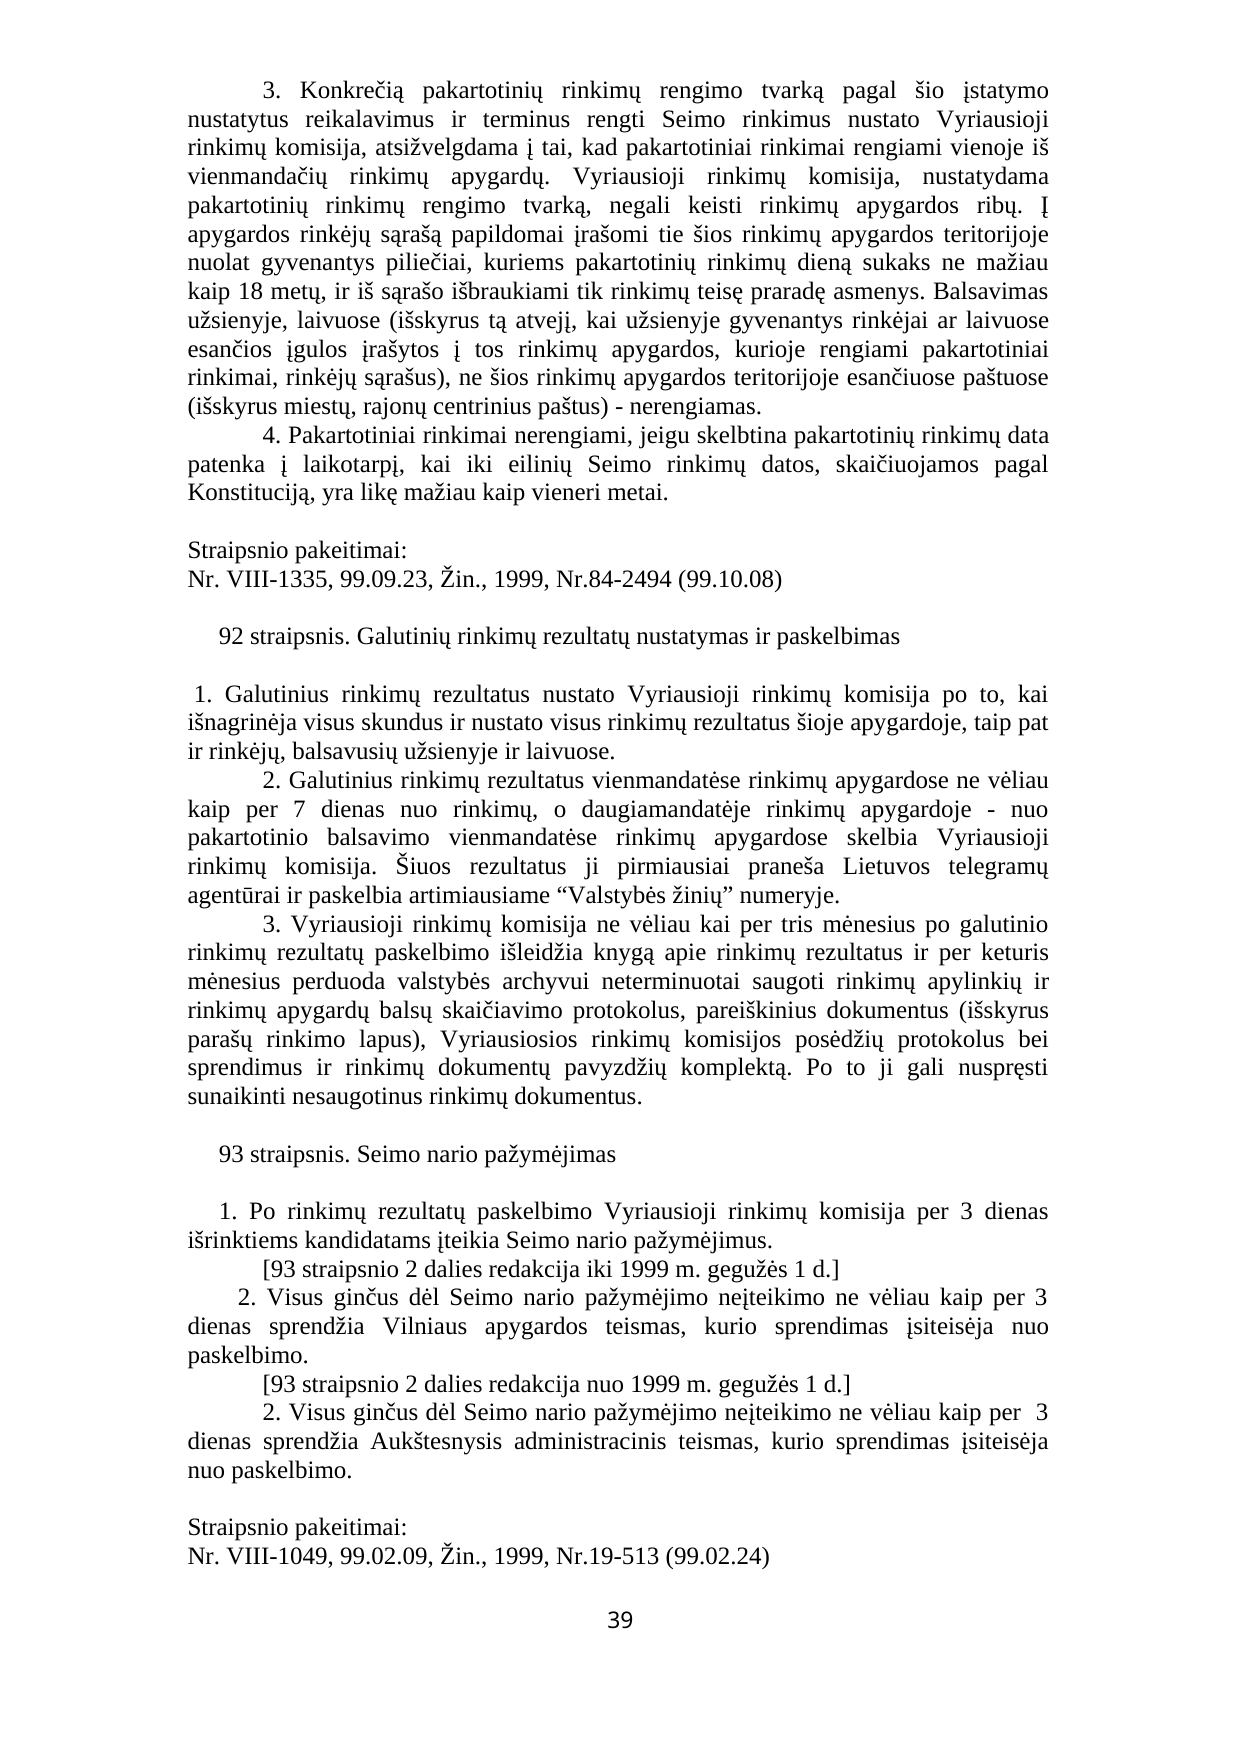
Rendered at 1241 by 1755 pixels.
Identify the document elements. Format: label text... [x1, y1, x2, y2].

text [93 straipsnio 2 dalies redakcija nuo 1999 m. gegužės 1 d.] [187, 1369, 1050, 1397]
text 3. Konkrečią pakartotinių rinkimų rengimo tvarką pagal šio įstatymo nustatytus reikalavimus ir terminus rengti Seimo rinkimus nustato Vyriausioji rinkimų komisija, atsižvelgdama į tai, kad pakartotiniai rinkimai rengiami vienoje iš vienmandačių rinkimų apygardų. Vyriausioji rinkimų komisija, nustatydama pakartotinių rinkimų rengimo tvarką, negali keisti rinkimų apygardos ribų. Į apygardos rinkėjų sąrašą papildomai įrašomi tie šios rinkimų apygardos teritorijoje nuolat gyvenantys piliečiai, kuriems pakartotinių rinkimų dieną sukaks ne mažiau kaip 18 metų, ir iš sąrašo išbraukiami tik rinkimų teisę praradę asmenys. Balsavimas užsienyje, laivuose (išskyrus tą atvejį, kai užsienyje gyvenantys rinkėjai ar laivuose esančios įgulos įrašytos į tos rinkimų apygardos, kurioje rengiami pakartotiniai rinkimai, rinkėjų sąrašus), ne šios rinkimų apygardos teritorijoje esančiuose paštuose (išskyrus miestų, rajonų centrinius paštus) - nerengiamas. [187, 75, 1050, 420]
text 3. Vyriausioji rinkimų komisija ne vėliau kai per tris mėnesius po galutinio rinkimų rezultatų paskelbimo išleidžia knygą apie rinkimų rezultatus ir per keturis mėnesius perduoda valstybės archyvui neterminuotai saugoti rinkimų apylinkių ir rinkimų apygardų balsų skaičiavimo protokolus, pareiškinius dokumentus (išskyrus parašų rinkimo lapus), Vyriausiosios rinkimų komisijos posėdžių protokolus bei sprendimus ir rinkimų dokumentų pavyzdžių komplektą. Po to ji gali nuspręsti sunaikinti nesaugotinus rinkimų dokumentus. [187, 909, 1050, 1110]
text Straipsnio pakeitimai: [187, 535, 1050, 564]
text Straipsnio pakeitimai: [187, 1512, 1050, 1541]
text 1. Galutinius rinkimų rezultatus nustato Vyriausioji rinkimų komisija po to, kai išnagrinėja visus skundus ir nustato visus rinkimų rezultatus šioje apygardoje, taip pat ir rinkėjų, balsavusių užsienyje ir laivuose. [187, 679, 1050, 765]
text Nr. VIII-1049, 99.02.09, Žin., 1999, Nr.19-513 (99.02.24) [187, 1541, 1050, 1570]
text Nr. VIII-1335, 99.09.23, Žin., 1999, Nr.84-2494 (99.10.08) [187, 564, 1050, 592]
text 4. Pakartotiniai rinkimai nerengiami, jeigu skelbtina pakartotinių rinkimų data patenka į laikotarpį, kai iki eilinių Seimo rinkimų datos, skaičiuojamos pagal Konstituciją, yra likę mažiau kaip vieneri metai. [187, 420, 1050, 506]
text 2. Visus ginčus dėl Seimo nario pažymėjimo neįteikimo ne vėliau kaip per 3 dienas sprendžia Vilniaus apygardos teismas, kurio sprendimas įsiteisėja nuo paskelbimo. [187, 1282, 1050, 1369]
text 1. Po rinkimų rezultatų paskelbimo Vyriausioji rinkimų komisija per 3 dienas išrinktiems kandidatams įteikia Seimo nario pažymėjimus. [187, 1196, 1050, 1254]
text 93 straipsnis. Seimo nario pažymėjimas [187, 1139, 1050, 1167]
text 92 straipsnis. Galutinių rinkimų rezultatų nustatymas ir paskelbimas [187, 621, 1050, 650]
text [93 straipsnio 2 dalies redakcija iki 1999 m. gegužės 1 d.] [187, 1254, 1050, 1282]
text 2. Galutinius rinkimų rezultatus vienmandatėse rinkimų apygardose ne vėliau kaip per 7 dienas nuo rinkimų, o daugiamandatėje rinkimų apygardoje - nuo pakartotinio balsavimo vienmandatėse rinkimų apygardose skelbia Vyriausioji rinkimų komisija. Šiuos rezultatus ji pirmiausiai praneša Lietuvos telegramų agentūrai ir paskelbia artimiausiame “Valstybės žinių” numeryje. [187, 765, 1050, 909]
text 2. Visus ginčus dėl Seimo nario pažymėjimo neįteikimo ne vėliau kaip per 3 dienas sprendžia Aukštesnysis administracinis teismas, kurio sprendimas įsiteisėja nuo paskelbimo. [187, 1397, 1050, 1484]
